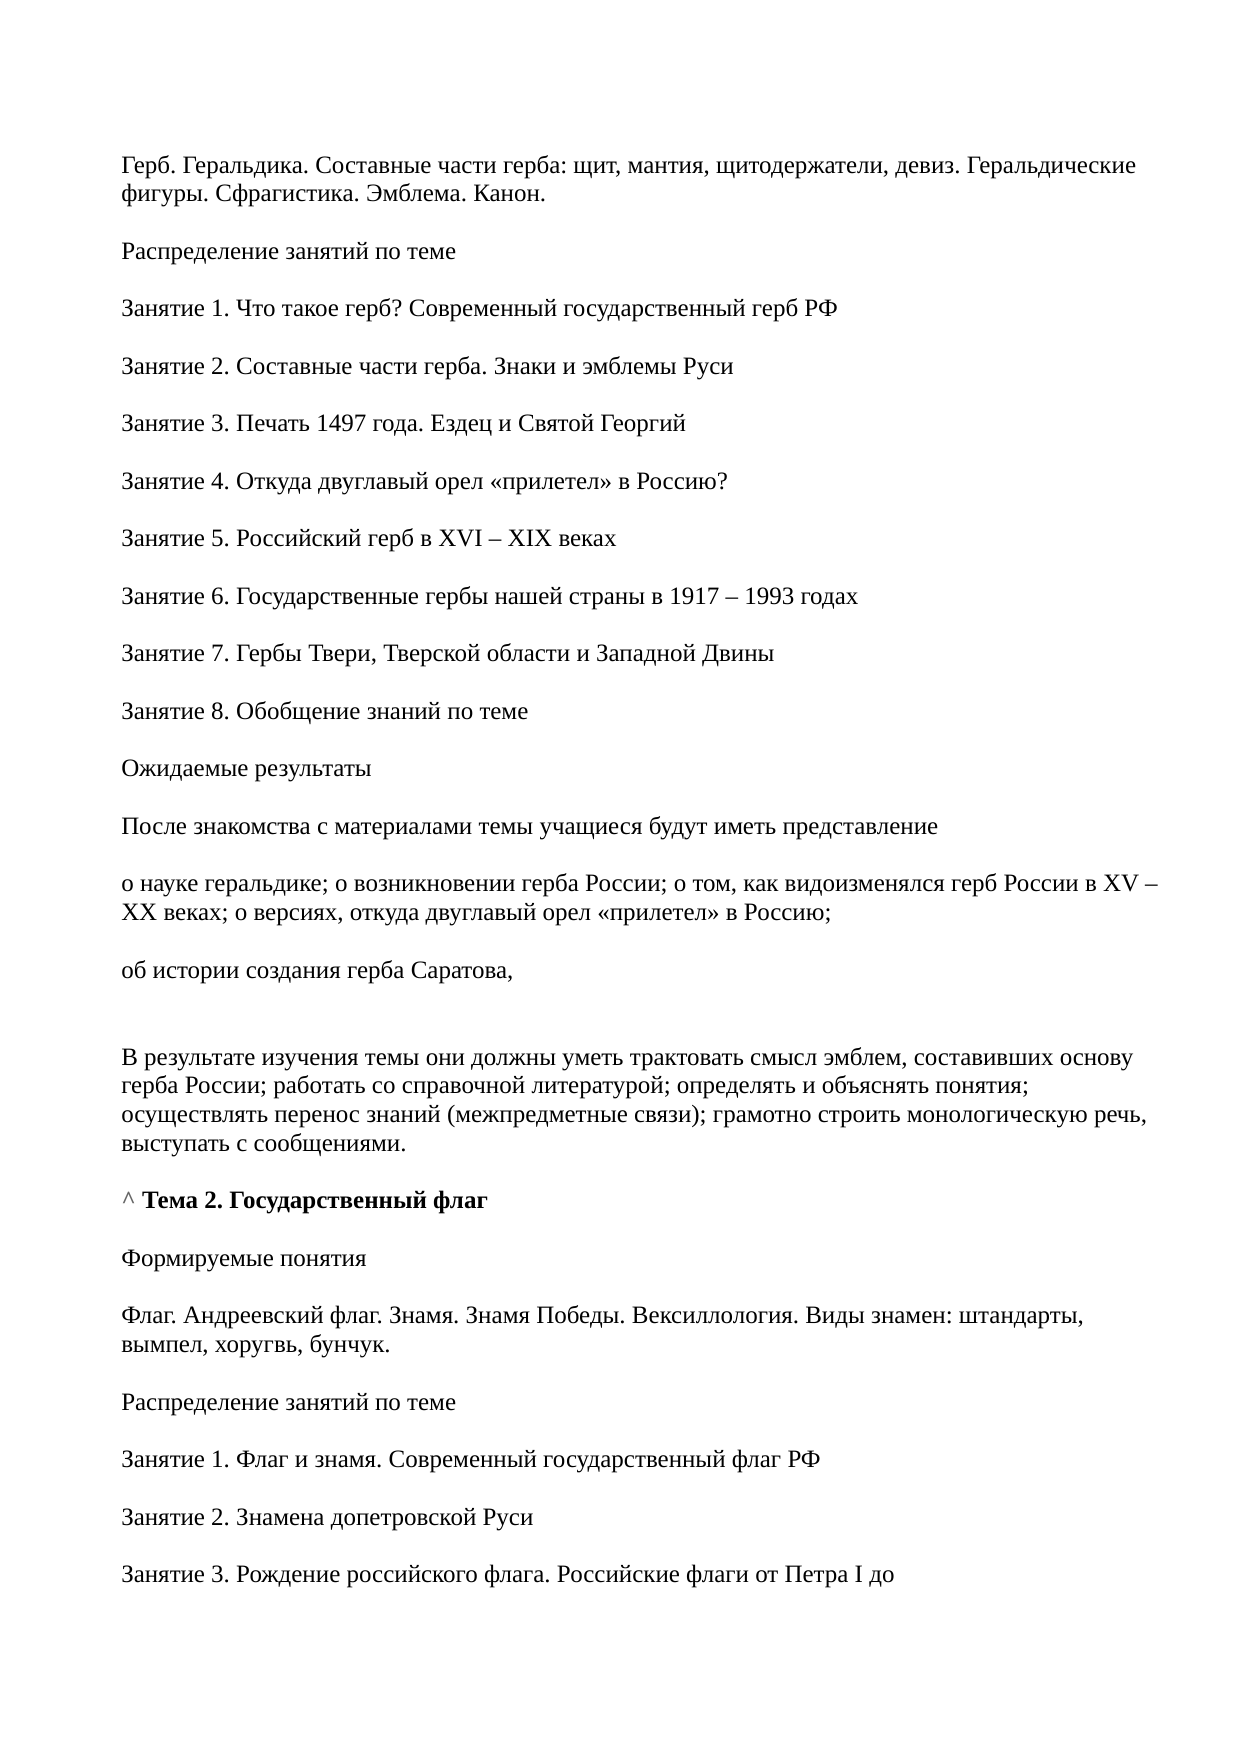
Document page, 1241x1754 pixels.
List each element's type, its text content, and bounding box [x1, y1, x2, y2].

table_header Программа элективного курса «Государственные символы России» предназначена для предпрофильной подготовки учащихся 9 класса с ориентацией на гуманитарный профиль. Государственные символы – это свидетельство суверенитета государства, по которым его узнают во всем мире. Это воплощение истории Отечества и отражение его настоящего, зрительный и музыкальный образ нашей страны, ее обозначение на международной арене. Без знания истории своих символов, их почитания, без понимания смысла, заложенного в них, невозможно личностное и социальное становление юного гражданина России. Содержание программы знакомит учащихся с историей возникновения государственных символов; показывает их развитие на протяжении веков, знакомит с людьми, непосредственно связанными с созданием государственных символов России. Привлечение межпредметных знаний по геральдике, сфрагистике, вексиллологии позволяет повысить интерес к историческому прошлому своей страны, национальной культуре, историческим традициям. Актуальность данного курса заключается в том, что он является пробным, это позволяет решить ряд задач: дать возможность учащимся реализовать свой интерес к данному профилю, проверить готовность учащихся осваивать данный профиль на повышенном уровне, создать условия для подготовки к экзамену по выбору. Цель и задачи курса cпособствование мотивации выбора истории для последующего изучения в профильной школе; удовлетворение интереса учащихся к предмету; уточнение готовности учащихся к обучению в выбранном профиле; развитие внутренней мотивации учения: повышение интереса к изучению истории своей Родины; раскрытие роли государственных символов (флага, герба, гимна) в истории России; развитие исследовательского и творческого потенциала учащихся; формирование уважительного отношения к символам государства как памятников прошлого и достояния современности; в целях социализации школьников: развитие навыков социального взаимодействия через групповую деятельность при выполнении проблемных и творческих заданий; воспитание гражданственности, патриотизма, уважения к родной стране, ее истории; развитие у школьников понимания ценностей демократического общества и важнейших качеств личности формирование обще учебных навыков учащихся: умения работать с научно-популярной и справочной литературой, сравнивать, выделять главное, обобщать, систематизировать материалы, делать выводы развитие коммуникативных умений: вести диалог, грамотно строить монологическую речь, выступать с докладами, сообщениями стимулирование потребности и способности к самообразованию, личностное целеполагание ^ Области применения программы Программа предназначена для учащихся 9 класса, она рассчитана на ориентацию учащихся в выборе гуманитарного профиля обучения в средней школе. ^ Новизна программы относительно программы систематического курса истории проявляется в знакомстве со вспомогательными историческими дисциплинами: сфрагистикой, вексиллологией, геральдикой. ^ Учебный план ^ Содержание программы. Тема 1. Государственный герб Формируемые понятия Герб. Геральдика. Составные части герба: щит, мантия, щитодержатели, девиз. Геральдические фигуры. Сфрагистика. Эмблема. Канон. Распределение занятий по теме Занятие 1. Что такое герб? Современный государственный герб РФ Занятие 2. Составные части герба. Знаки и эмблемы Руси Занятие 3. Печать 1497 года. Ездец и Святой Георгий Занятие 4. Откуда двуглавый орел «прилетел» в Россию? Занятие 5. Российский герб в ΧVI – XIX веках Занятие 6. Государственные гербы нашей страны в 1917 – 1993 годах Занятие 7. Гербы Твери, Тверской области и Западной Двины Занятие 8. Обобщение знаний по теме Ожидаемые результаты После знакомства с материалами темы учащиеся будут иметь представление о науке геральдике; о возникновении герба России; о том, как видоизменялся герб России в XV – XX веках; о версиях, откуда двуглавый орел «прилетел» в Россию; об истории создания герба Саратова, В результате изучения темы они должны уметь трактовать смысл эмблем, составивших основу герба России; работать со справочной литературой; определять и объяснять понятия; осуществлять перенос знаний (межпредметные связи); грамотно строить монологическую речь, выступать с сообщениями. ^ Тема 2. Государственный флаг Формируемые понятия Флаг. Андреевский флаг. Знамя. Знамя Победы. Вексиллология. Виды знамен: штандарты, вымпел, хоругвь, бунчук. Распределение занятий по теме Занятие 1. Флаг и знамя. Современный государственный флаг РФ Занятие 2. Знамена допетровской Руси Занятие 3. Рождение российского флага. Российские флаги от Петра I до Николая II Занятие 4. Флаги советской эпохи. Флаг Саратовской области Ожидаемые результаты Изучив материал темы учащиеся будут иметь представления об истории возникновения флага и знамени, о видах знамён; о флагах советской эпохи; о флаге области; о происхождении российского триколора В результате изучения темы они должны уметь различать флаг и знамя; объяснять понятия; объяснять идеи, заложенные в российских флагах разных эпох; сопоставлять эволюцию российской государственности и эволюцию российского флага. Тема 3. Государственный гимн Формируемые понятия Гимн. Канты. Гвардейские марши. Распределение занятий по теме Занятие 1. Гимн – символ страны. Государственный гимн РФ Занятие 2. Из истории гимна Занятие 3. Первый официальный гимн «Боже, царя храни!» и неофициальные гимны «Славься», «Прощание славянки» Занятие 4. Гимны страны Советов Ожидаемые результаты Изучив материал темы учащиеся будут иметь представления о том, что такое гимн; о первых государственных гимнах и их авторах; о гимнах страны Советов и их создателях. В результате изучения темы они должны уметь определять идею гимна; определять и объяснять понятия; выступать с сообщениями; добывать, обобщать и систематизировать информацию. ^ Тема 4. Итоговое занятие Проверка и обобщение знаний. Резерв – 1 час. Методические рекомендации по преподаванию элективного курса Чтобы достичь целей предпрофильной подготовки учащихся, а также, чтобы процесс познания не стал монотонным, а помогал развитию познавательных способностей, необходимо в процессе изучения программы элективного курса использовать разнообразные средства обучения и воспитания: практические, эмоциональные, предметные, а также разнообразные методы обучения: словесный, наглядный, практический. В качестве метода стимулирования учебно-познавательной деятельности учащихся в ходе освоения данной программы, предполагается использование активных методов обучения и разнообразие ее видов: работу с различными источниками (Конституцией РФ, Федеральными законами о флаге, гербе, гимне Российской Федерации, иллюстративными материалами, справочной литературой, а также электронными пособиями). Формой отчетности по изучению элективного курса может быть зачёт, викторина, защита проектных работ, написание рефератов. Поэтому в программе приводится перечень тем рефератов, проектных работ, а также список литературы для учителей и учащихся. ^ Тематическое планирование Примечание. На всех уроках (кроме 7 ,8, 14, 17) используется компакт-диск «Государственная символика России», 2003 г. Темы рефератов Образ Святого Георгия на Руси Двуглавый орёл в Византии и Западной Европе Эволюция герба России в ΧVΙΙ в. Российский герб в XVIII в. «Учёный- нумизмат» из Европы – Бернгард Кёне Герб Временного правительства. «Мирискусник» И.Я. Билибин Серп и молот в работах художника С.В.Чехонина Герб СССР и его создатели Стяги Древней Руси Возникновение российского триколора. Знамя Победы История гимнов на Руси Создатели гимна Российской империи В.А.Жуковский и А.Ф.Львов Авторы гимна новой России: С.Михалков и А.Александров Проект герба своего села или школы Литература Дегтярёв А.Я. История Российского флага. М., 2000 Крутов В.В., Крутова Л.В. Боже, царя храни… История первого российского гимна. М., 1998 Компакт – диск (CD – ROM) «Государственная символика» и руководство с подробными комментариями. Пчелов Е.В. Государственный символы России – герб, флаг, гимн. М., «ТИД – Русское слово – РС», 2002 Соболева Н.А. История герба Москвы. М., 2002 Соболева Н.А. Российская государственная символика: история и современность. М.: Гуманитарный издательский центр ВЛАДОС, 2002 Итоговый тест «Государственная символика России» 1. Наука о гербах называется а) нумизматика б) геральдика в) сфрагистика г) палеография 2. Впервые двуглавый орёл в качестве символа России появился на печати а) Ивана III б) Ивана IV в) Василия II г) Василия III 3. Всадника на коне впервые назвал Святым Георгием а) Пётр I б) Алексей Михайлович в) Иван Грозный г) Федор Иоаннович 4. Откуда двуглавый орёл «прилетел» в Россию? Укажите все версии а) из Византии б) из Золотой Орды в) из Франции г) из Новгорода д) из Твери е) из Священной Римской империи 5. Скипетр и державу двуглавый орёл получил в когти при царе: а) Петре I б) Алексее Михайловиче в) Иване Грозном г) Федоре Иоанновиче 6. Пётр I внёс в изображение Российского герба а) цепь ордена Андрея Первозванного б) скипетр и держава в) мальтийский крест г) все вышеперечисленное 7. Учреждение Герольдмейстерской канторы, что свидетельствовало об установлении официального статуса геральдического дела, произошло а) при Петре I б) при Екатерине II в) при Александре I г) при Николае I 8. Девиз Большого государственного герба Российской империи: а) «За веру, царя и Отечество!» б) «С нами Богъ!» в) «Да здравствует Император!» г) «За Русь святую!» 9. В каком году изображение двуглавого орла перестало использоваться? а) 1917г. б) 1918г. в) 1922г. г) 1925 10. Кто является автором герба Временного правительства? а) С. Колычёв б) Б. Кёне в) И. Билибин г) И. Грабарь 11. Какой девиз использовался в гербе РСФСР с 1920 г. по 1992 г.? а) «Вперед к победе коммунизма!» б) «Пролетарии всех стран, соединяйтесь!» в) «За Советскую власть!» г) «Коммунизм – наше будущее!» 12. Герб Советского Союза был разработали художники а) В.Н. Адрианов, В.П. Корзун, И.И. Дубасов б) И.Я. Билибин, С.В. Чехонин, В.П. Корзун в) С.В. Чехонин, Б.В. Кёне, И.И.Дубасов г) В.Н. Адрианов, С.В. Чехонин, В.П. Корзун 13. Слово «герб» в переводе с немецкого означает а) авторитет б) сила в) наследство г) власть 14. Название исторической науки, изучающей знамёна а) вексиллология б) фалеристика в) нумизматика г) геральдика 15. Первое гербовое знамя (с изображением герба России) появилось а) при Михаиле Романове б) при Алексее Михайловиче в) при Петре I г) при Елизавете Петровне 16. Собственноручно нарисовал образец флага и определил порядок горизонтальных полос (белая, синяя, красная) а) Алексей Михайлович б) Фёдор Алексеевич в) Пётр I г) Елизавета Петровна 17. Когда мы отмечаем день российского флага? а) 22 августа б) 25 декабря в) 12 июня г) 1 сентября 18. Первый официальный государственный гимн России назывался а) «Преображенский марш» б) «Боже, царя храни!» в) «Прощание славянки» г) «Прощание с Родиной» 19. Авторами первого государственного гимна России были а) поэт В.А. Жуковский и композитор А.Ф. Львов б) поэт А.С. Пушкин и композитор М.И. Глинка в) поэт В.А. Жуковский и композитор Ф. Мендельсон г) поэт А.С. Пушкин и композитор П.И. Чайковский 20. Расположить в хронологической последовательности а) «Марсельеза» б) «Боже, царя храни!» в) «Интернационал» г) «Россия – священная наша держава…» д) «Союз нерушимый республик свободных» Глоссарий Тема «Государственный герб» Архангел - главный ангел Булла - небольшая металлическая вислая печать, использовалась в Древней Руси Геральдика - наука о гербах Герб - отличительный знак государства, города, сословия, рода, изображаемый на флагах, монетах, печатях, государственных и других документах Герольд - в Средневековье знаток гербов и устроитель рыцарских турниров Герольдия - учреждение, ведавшее геральдикой Девиз - призыв или клич Ездец - изображение конного воина или государя на печатях и монетах. Клейдоны - особые знаки отличия, которые располагались под щитом Мантия - полотнище, выпущенное из-под княжеской короны Намет - виньетка, которая спускается со шлема по сторонам щита Орёл вооружённый - в геральдике это изображение хищного орла с раскрытым клювом и поднятыми крыльями Сфрагистика - наука о печатях ^ Тема «Государственный флаг» Андреевский флаг – знамя военно-морского флота России Бунчук - знамя у тюркских народов – конский хвост, привязанный к древку Вексиллология – наука о знамёнах Вымпел - узкое знамя удлинённой формы Знамя - от слова «знамение», укреплённое на древке полотнище с надписями, эмблемами, украшениями, служащее официальным символом государства или какой-либо организации Знамя Победы – красное знамя – символ победы России над фашистской Германией. Прапор – вытянутое знамя со скошенным снизу вверх клином Стяг – небольшое знамя в Средневековой Руси Флаг – от голландского «корабельное знамя». Прикреплённое к древку или шнуру полотнище установленных размеров и цветов, иногда с изображением на нём герба, эмблемы Хоругвь – изначально церковное знамя – икона, изображённая на полотне. В Древней Руси хоругви были и светскими знамёнами. Штандарт – особый знак главы государства. Ранее – кавалерийское знамя. ^ Тема «Государственный гимн» Гимн –от греческого hymnos. Торжественная хвалебная песнь «Интернационал» - международный гимн пролетариата Канты – светские гимны, исполнявшиеся на церковный манер «Марсельеза» - «Гимн марсельцев» - официальный гимн Франции Марш – музыкальное произведение с чётким ритмом, под который маршируют войска Полонез – польский танец с особой мелодией, популярный в России в конце XVIII- начале XIX веков ^ Приложение. Семинарское занятие «Из истории гимнов» Ход семинара Постановка целей. Мотивация Гимны бывают самые разнообразные: государственные, административных территорий, гимны общественных организаций и обществ. История гимнов уходит корнями в самую глубокую древность: гимны возникли намного раньше, чем гербы и знамёна. Сегодня нам предстоит познакомиться с увлекательной историей возникновения и развития гимновой музыки. Проблема для обсуждения В чём сходство и различие гимновой музыки разных эпох? Как проявляется её связь с исторической эпохой? Сообщения учащихся Античные гимны. Ранние христианские гимны. Первые национальные гимны: «Боже, короля храни», «Марсельеза». Гимны Древней Руси. «Преображенский марш Петра Великого». Марш «Гром победы, раздавайся!». Марш «Коль славен наш Господь в Сионе…». В ходе выступлений учащиеся работают с текстами гимнов, маршей, прослушивают «Марсельезу», «Преображенский марш Петра Великого», обсуждают проблему. Обобщающая беседа Что такое гимн? Что отличает его от других песен? Какие идеи, по вашему мнению, должен выражать гимн? Когда появились первые государственные гимны? Каковы причины их возникновения? Когда в России появились военные марши? Почему марш Преображенского полка стал первым неофициальным гимном России? С какими событиями связано появление марша «Гром победы, раздавайся!»? Какие идеи выражало это произведение? Подумайте, почему это произведение было популярно в среде русского дворянства? С какими историческими событиями связано создание гимна «Коль славен наш Господь в Сионе…»? Какие идеи этот гимн выражает? Почему его называют духовной песнью? К сведению учащихся (можно сделать соответствующие записи в тетради, или при наличии навыка быстрого набора на клавиатуре – на электронных носителях). Гимны мира. 1745 г.- национальный английский гимн «Боже, храни короля». Автор Г.Кэри. 1792 г. – гимн Французской республики «Марсельеза». Автор К.Ж..Руже де Лиль. 1888 г. – гимн международного рабочего движения «Интернационал». Автор слов Э. Потье, музыки - П.Дегейтер. Гимны – марши России XVIII –XIX веков Преображенский марш – создан неизвестным автором при Петре Первом. 1791 г. – марш «Гром победы, раздавайся!».Автор стихов – Г.Р.Державин, музыки - О.А.Козловский. Марш создан в честь взятия войсками А.В.Суворова крепости Измаил. Один из неофициальных гимнов России. [118, 118, 1177, 1620]
